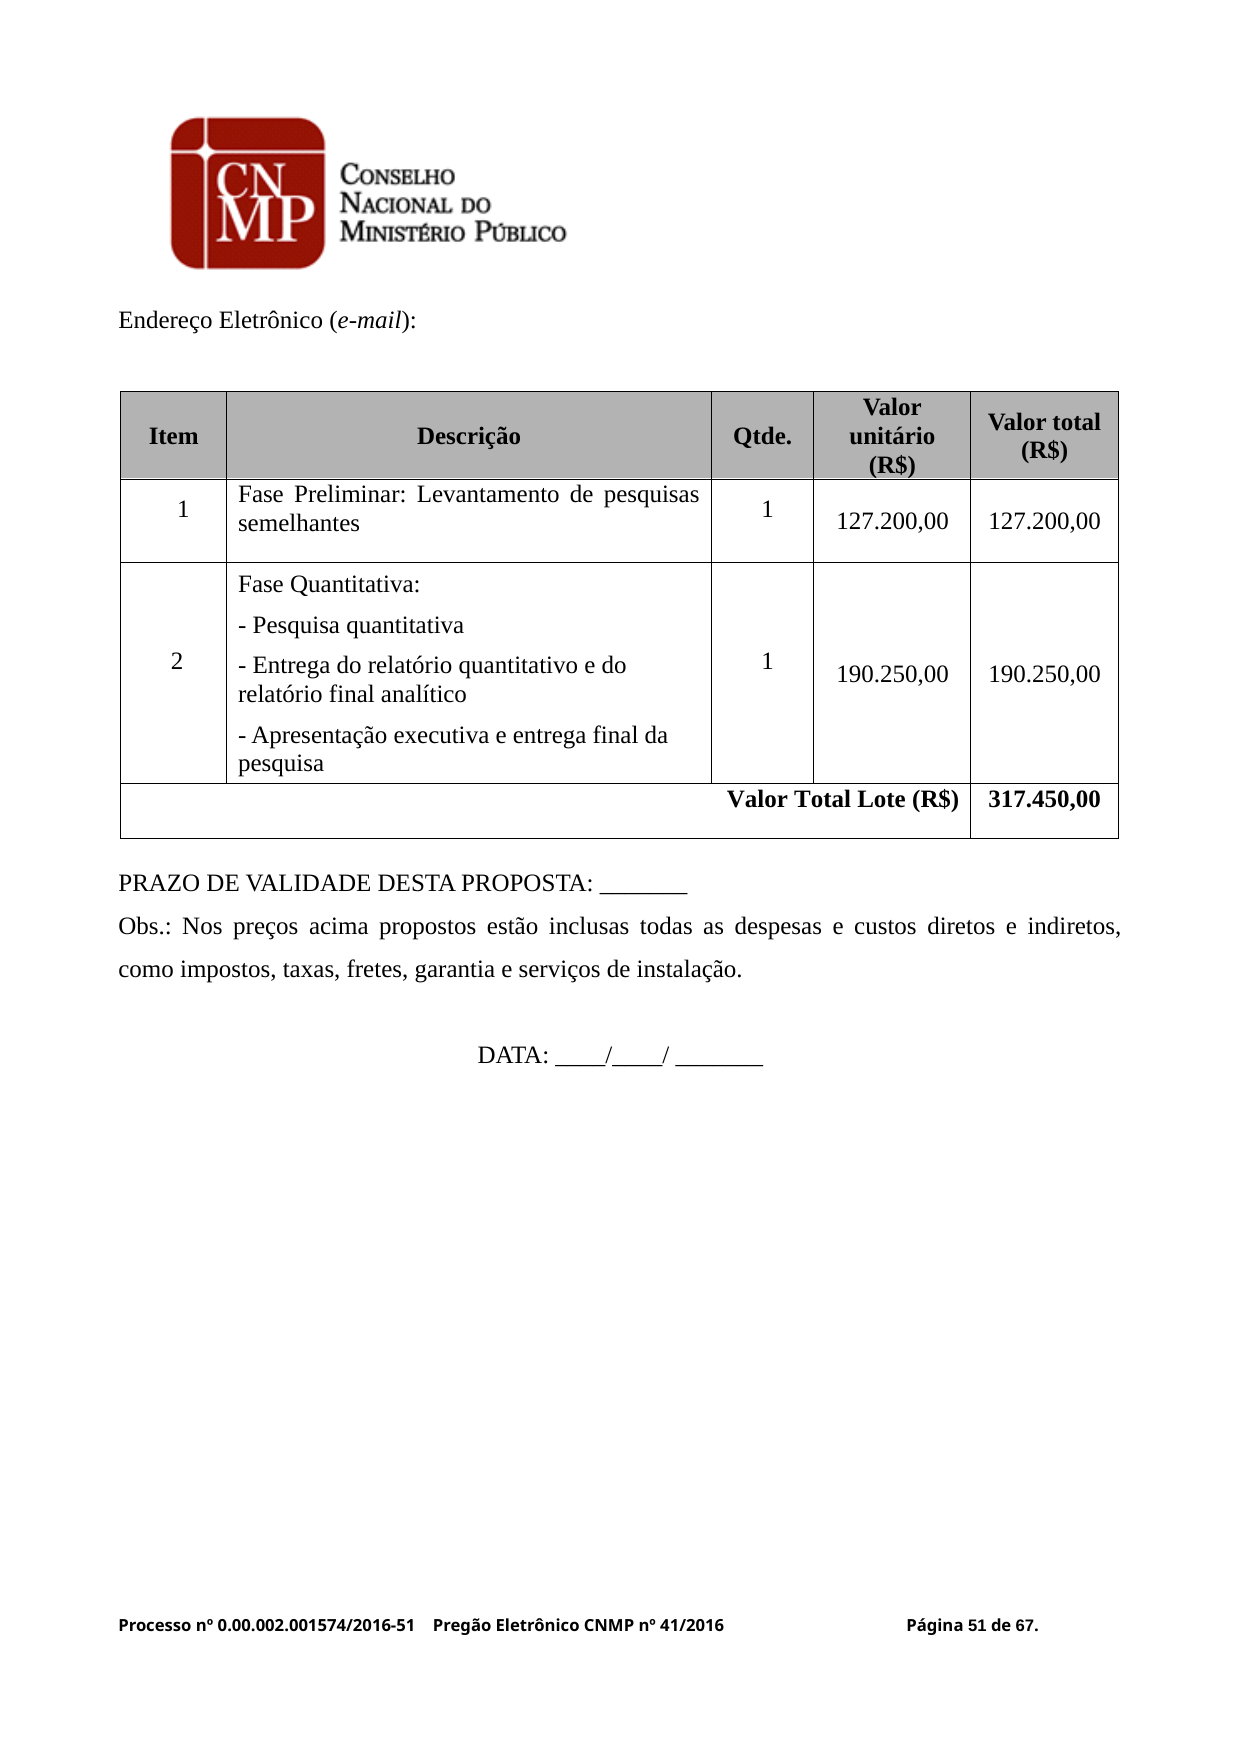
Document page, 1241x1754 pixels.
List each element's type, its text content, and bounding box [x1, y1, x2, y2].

table_cell 127.200,00 [814, 480, 970, 562]
table_cell 190.250,00 [971, 563, 1118, 783]
table_cell 317.450,00 [971, 784, 1118, 838]
table_cell 190.250,00 [814, 563, 970, 783]
table_cell 1 [712, 563, 813, 783]
table_cell 1 [712, 480, 813, 562]
table_cell 2 [121, 563, 226, 783]
text Obs.: Nos preços acima propostos estão inclusas todas as despesas e custos diretos e indiretos, como impostos, taxas, fretes, garantia e serviços de instalação. [118, 911, 1122, 983]
table_cell 1 [121, 480, 226, 562]
table_header Valor unitário (R$) [814, 392, 970, 478]
text Endereço Eletrônico (e-mail): [118, 305, 1122, 334]
table_cell Fase Quantitativa: - Pesquisa quantitativa - Entrega do relatório quantitativo e do relatório final analítico - Apresentação executiva e entrega final da pesquisa [227, 563, 711, 783]
table_header Descrição [227, 392, 711, 478]
table_cell Valor Total Lote (R$) [121, 784, 970, 838]
table_header Valor total (R$) [971, 392, 1118, 478]
table_cell 127.200,00 [971, 480, 1118, 562]
table_header Qtde. [712, 392, 813, 478]
table_header Item [121, 392, 226, 478]
text PRAZO DE VALIDADE DESTA PROPOSTA: _______ [118, 868, 1122, 896]
table_cell Fase Preliminar: Levantamento de pesquisas semelhantes [227, 480, 711, 562]
text DATA: ____/____/ _______ [118, 1040, 1122, 1069]
